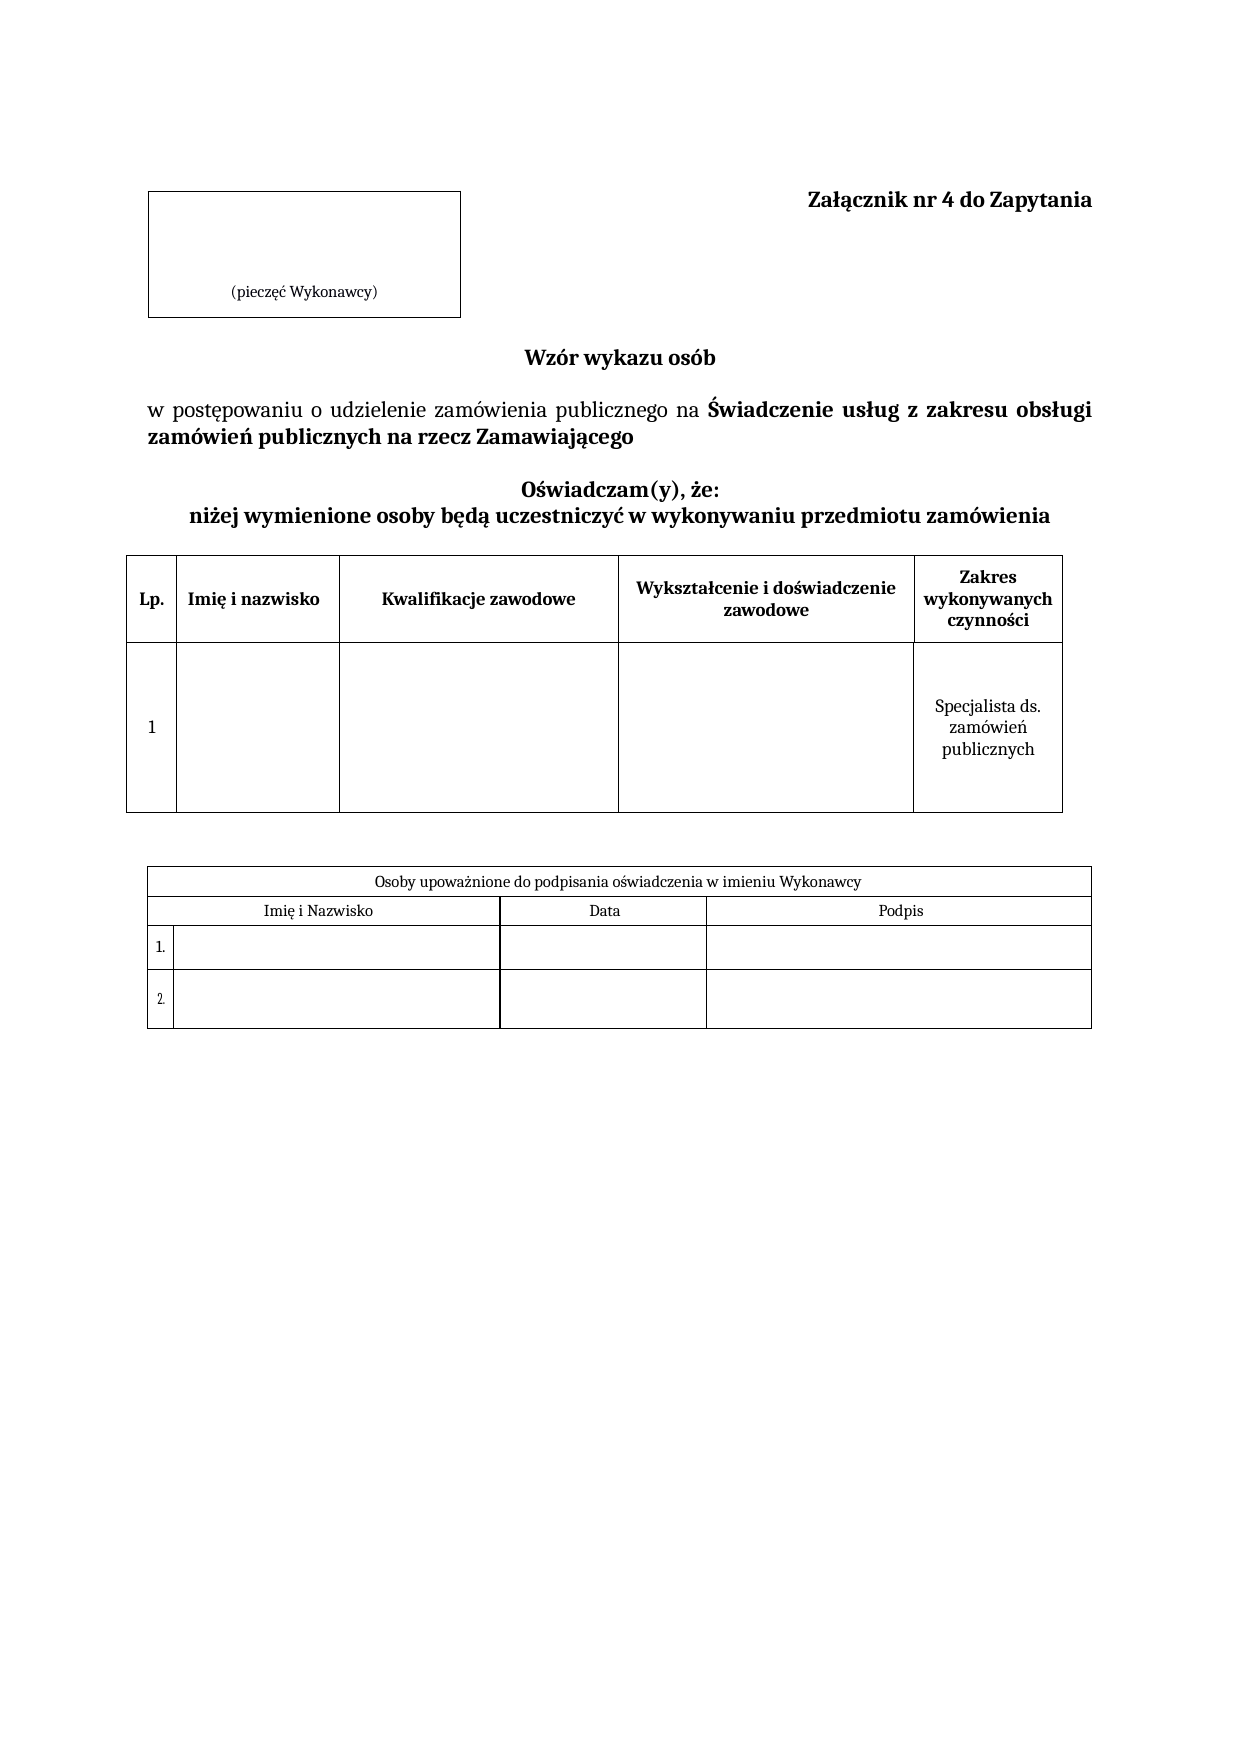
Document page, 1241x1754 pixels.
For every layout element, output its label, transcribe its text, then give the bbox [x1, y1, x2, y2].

table_header Imię i nazwisko [177, 556, 339, 642]
table_cell [707, 926, 1091, 969]
text Wzór wykazu osób [148, 344, 1093, 371]
table_cell [707, 970, 1091, 1028]
table_header Kwalifikacje zawodowe [340, 556, 618, 642]
table_cell [177, 643, 339, 812]
table_cell [501, 926, 706, 969]
table_cell [501, 970, 706, 1028]
table_cell Imię i Nazwisko [148, 897, 499, 925]
table_header Lp. [127, 556, 176, 642]
table_cell [174, 926, 499, 969]
text Załącznik nr 4 do Zapytania [590, 186, 1093, 213]
table_cell 1. [148, 926, 173, 969]
text (pieczęć Wykonawcy) [149, 283, 459, 302]
table_header Zakres wykonywanych czynności [915, 556, 1062, 642]
table_cell Specjalista ds. zamówień publicznych [914, 643, 1062, 812]
table_cell [340, 643, 618, 812]
table_cell [174, 970, 499, 1028]
table_cell [619, 643, 913, 812]
table_cell 2. [148, 970, 173, 1028]
table_cell 1 [127, 643, 176, 812]
text niżej wymienione osoby będą uczestniczyć w wykonywaniu przedmiotu zamówienia [148, 503, 1093, 529]
table_header Wykształcenie i doświadczenie zawodowe [619, 556, 914, 642]
table_cell Data [501, 897, 706, 925]
table_cell Podpis [707, 897, 1091, 925]
table_header Osoby upoważnione do podpisania oświadczenia w imieniu Wykonawcy [148, 867, 1091, 896]
text w postępowaniu o udzielenie zamówienia publicznego na Świadczenie usług z zakresu obsługi zamówień publicznych na rzecz Zamawiającego [148, 397, 1093, 450]
text Oświadczam(y), że: [148, 476, 1093, 503]
